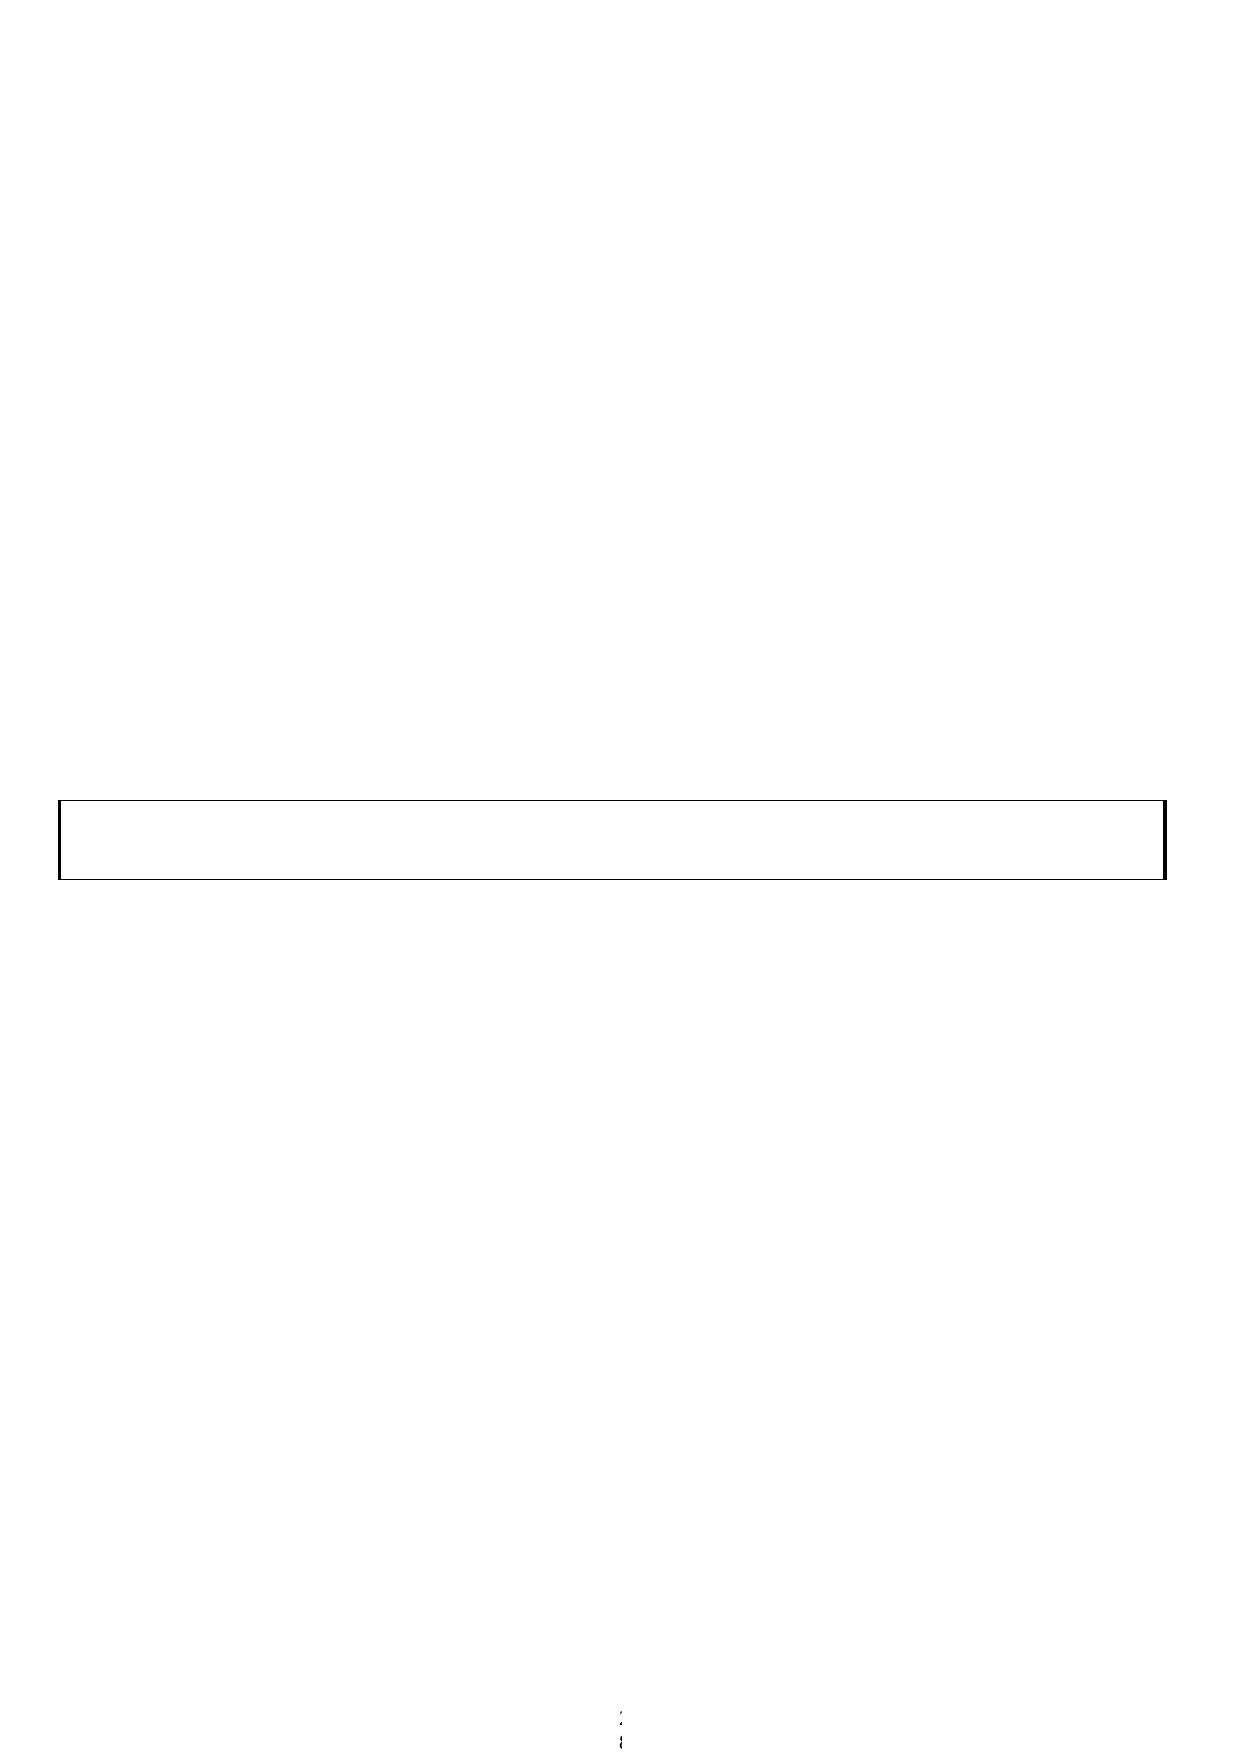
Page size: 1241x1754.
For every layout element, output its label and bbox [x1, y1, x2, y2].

table_cell [61, 801, 1163, 879]
